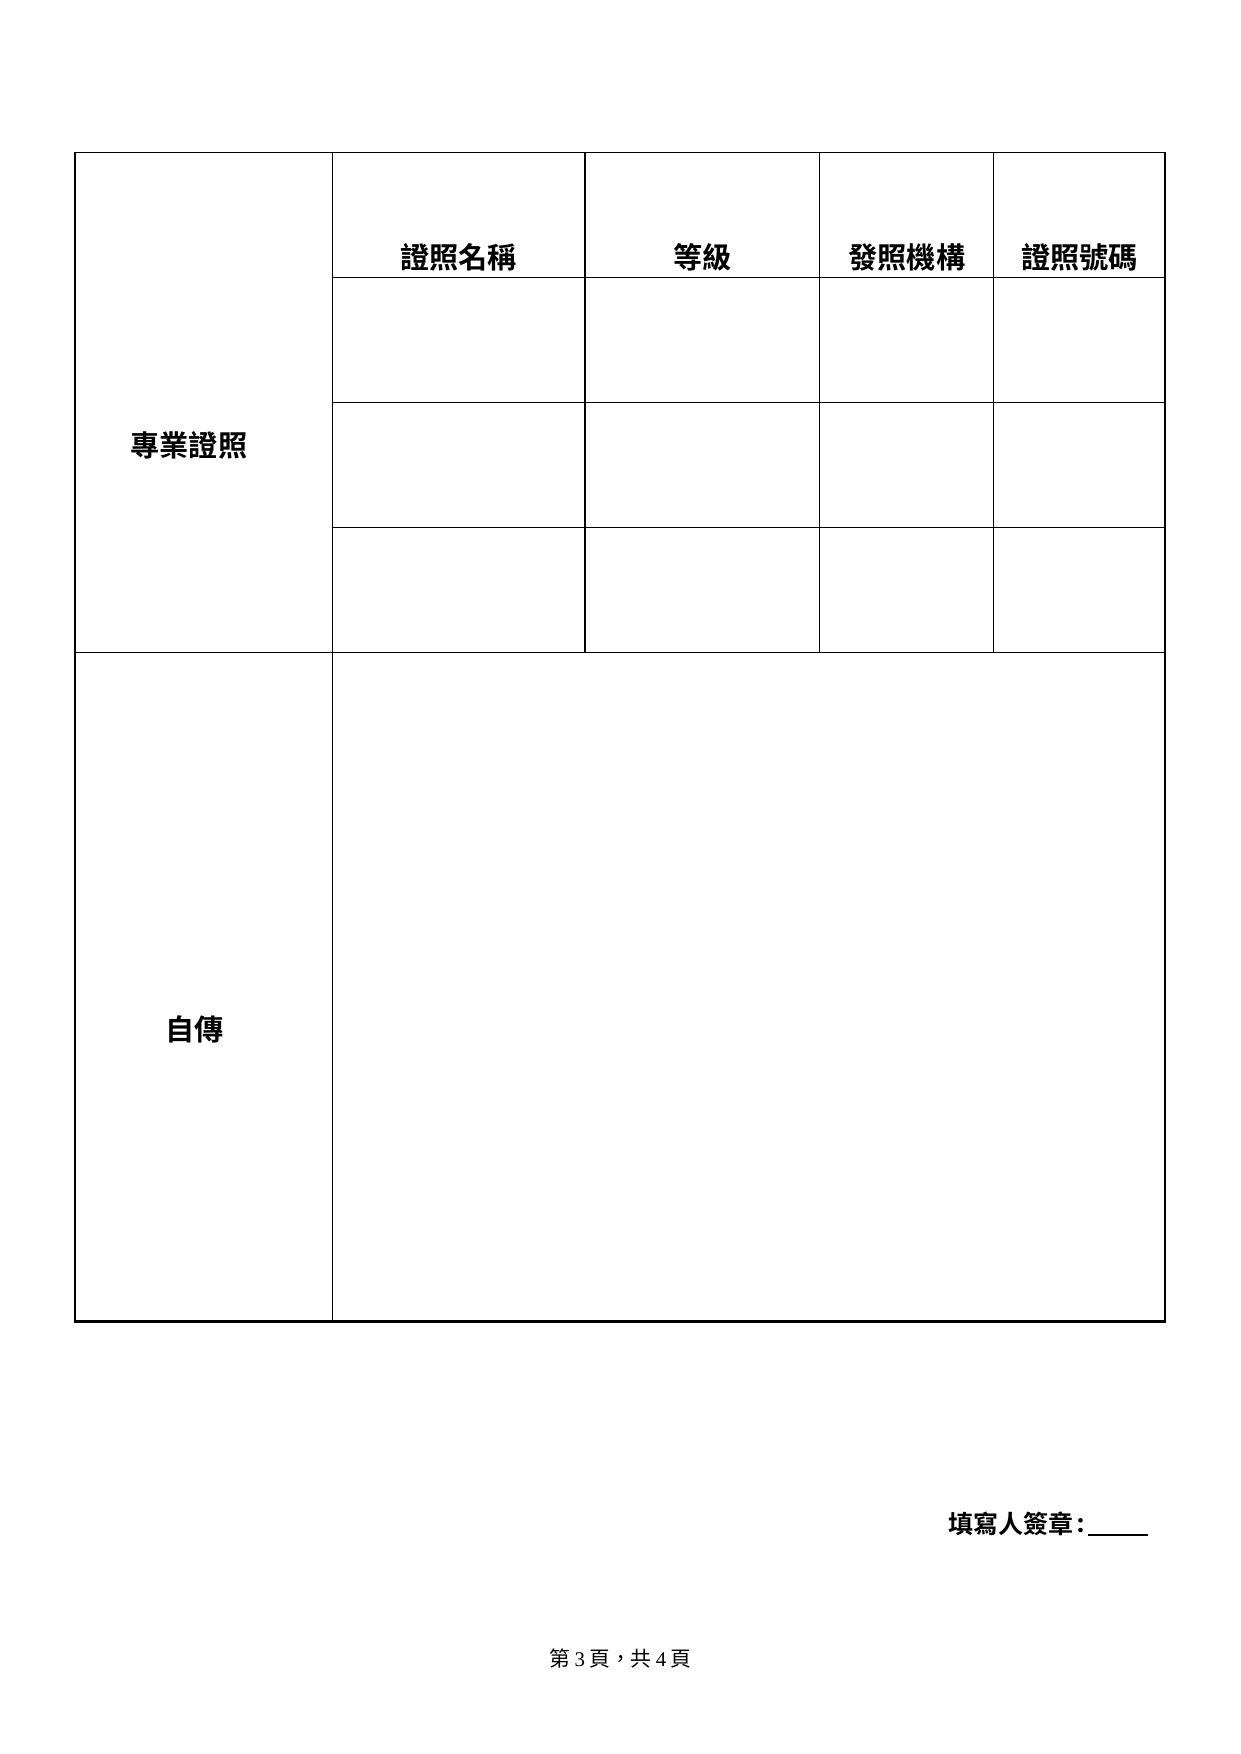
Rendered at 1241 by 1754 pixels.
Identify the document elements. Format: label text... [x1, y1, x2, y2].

table_cell 證照名稱 [333, 153, 584, 277]
table_cell [820, 403, 993, 527]
table_cell 填寫人簽章: [75, 1459, 1165, 1560]
table_cell 專業證照 [76, 153, 332, 652]
table_cell [586, 528, 819, 652]
table_cell [333, 403, 584, 527]
table_cell 自傳 [76, 653, 332, 1320]
table_cell [994, 278, 1164, 402]
table_cell [820, 278, 993, 402]
table_cell [994, 403, 1164, 527]
table_cell 證照號碼 [994, 153, 1164, 277]
table_cell 等級 [586, 153, 819, 277]
table_cell [994, 528, 1164, 652]
table_cell [586, 278, 819, 402]
table_cell [333, 278, 584, 402]
table_cell 發照機構 [820, 153, 993, 277]
table_cell [333, 653, 1164, 1320]
table_cell [820, 528, 993, 652]
table_cell [333, 528, 584, 652]
table_cell [586, 403, 819, 527]
